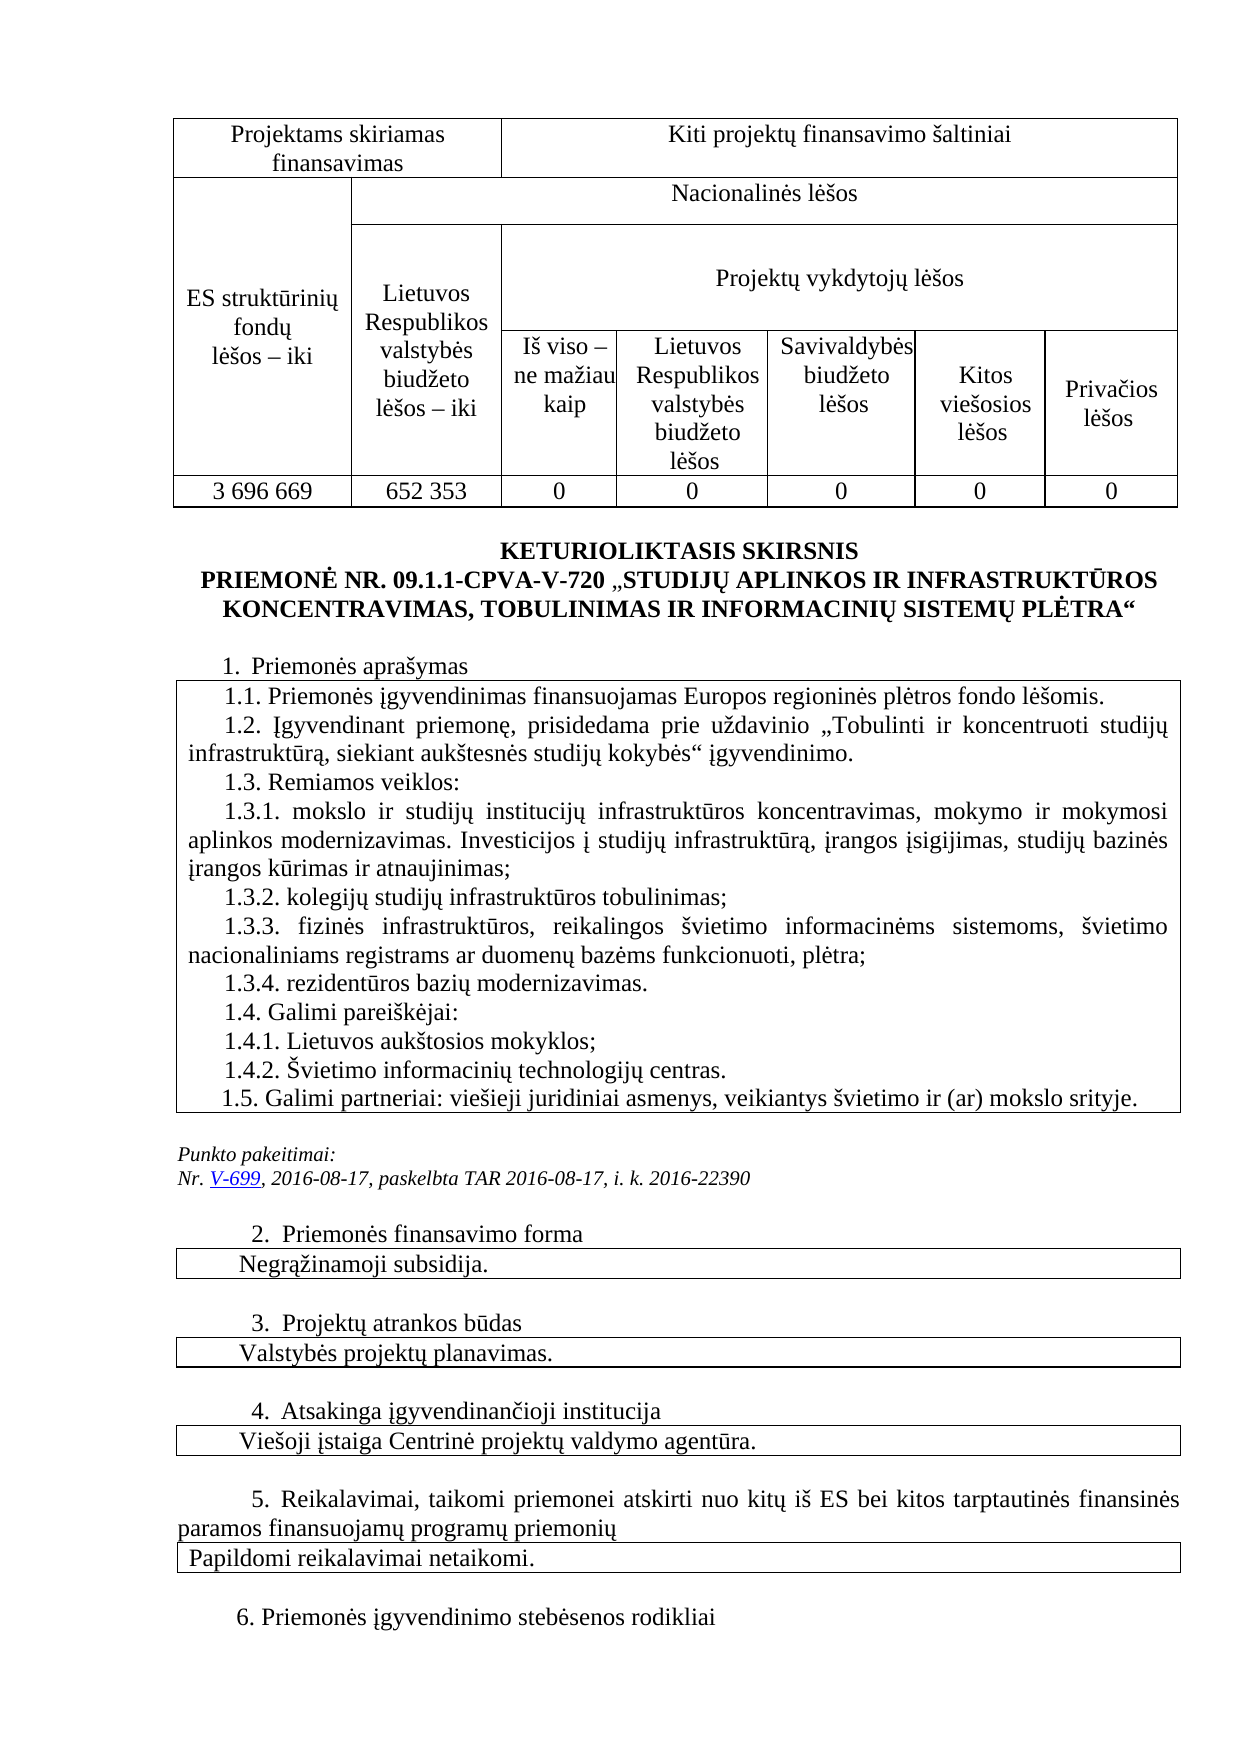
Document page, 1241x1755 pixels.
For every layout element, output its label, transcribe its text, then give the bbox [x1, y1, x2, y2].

table_cell 0 [916, 476, 1044, 506]
table_cell 1.2. Įgyvendinant priemonę, prisidedama prie uždavinio „Tobulinti ir koncentruoti studijų infrastruktūrą, siekiant aukštesnės studijų kokybės“ įgyvendinimo. [177, 710, 1180, 767]
table_cell Savivaldybės biudžeto lėšos [768, 331, 914, 475]
text 1. Priemonės aprašymas [222, 651, 1181, 680]
table_cell Lietuvos Respublikos valstybės biudžeto lėšos – iki [352, 225, 501, 475]
text 2. Priemonės finansavimo forma [251, 1219, 1181, 1248]
text 4. Atsakinga įgyvendinančioji institucija [251, 1396, 1181, 1425]
table_cell 652 353 [352, 476, 501, 506]
table_cell Lietuvos Respublikos valstybės biudžeto lėšos [617, 331, 767, 475]
table_header Viešoji įstaiga Centrinė projektų valdymo agentūra. [177, 1426, 1180, 1455]
table_cell 0 [768, 476, 914, 506]
text 6. Priemonės įgyvendinimo stebėsenos rodikliai [177, 1602, 1181, 1630]
table_header Valstybės projektų planavimas. [177, 1338, 1180, 1366]
table_cell ES struktūrinių fondų lėšos – iki [174, 178, 351, 475]
table_cell 1.5. Galimi partneriai: viešieji juridiniai asmenys, veikiantys švietimo ir (ar) mokslo srityje. [177, 1084, 1180, 1112]
table_cell Iš viso – ne mažiau kaip [502, 331, 616, 475]
table_cell Nacionalinės lėšos [352, 178, 1177, 224]
table_header Negrąžinamoji subsidija. [177, 1249, 1180, 1278]
table_cell 0 [617, 476, 767, 506]
table_header Kiti projektų finansavimo šaltiniai [502, 119, 1177, 177]
text Punkto pakeitimai: [177, 1142, 1181, 1166]
table_header Papildomi reikalavimai netaikomi. [178, 1543, 1180, 1572]
table_cell 1.4. Galimi pareiškėjai: 1.4.1. Lietuvos aukštosios mokyklos; 1.4.2. Švietimo informacinių technologijų centras. [177, 997, 1180, 1083]
text KETURIOLIKTASIS SKIRSNIS [177, 536, 1181, 565]
table_cell Privačios lėšos [1046, 331, 1177, 475]
text PRIEMONĖ NR. 09.1.1-CPVA-V-720 „STUDIJŲ APLINKOS IR INFRASTRUKTŪROS KONCENTRAVIMAS, TOBULINIMAS IR INFORMACINIŲ SISTEMŲ PLĖTRA“ [177, 565, 1181, 622]
table_header 1.1. Priemonės įgyvendinimas finansuojamas Europos regioninės plėtros fondo lėšomis. [177, 681, 1180, 710]
text 3. Projektų atrankos būdas [251, 1308, 1181, 1337]
table_cell 0 [502, 476, 616, 506]
table_cell Projektų vykdytojų lėšos [502, 225, 1177, 330]
table_cell 3 696 669 [174, 476, 351, 506]
table_header Projektams skiriamas finansavimas [174, 119, 501, 177]
text Nr. V-699, 2016-08-17, paskelbta TAR 2016-08-17, i. k. 2016-22390 [177, 1166, 1181, 1190]
table_cell Kitos viešosios lėšos [916, 331, 1044, 475]
text 5. Reikalavimai, taikomi priemonei atskirti nuo kitų iš ES bei kitos tarptautinės finansinės paramos finansuojamų programų priemonių [177, 1484, 1181, 1542]
table_cell 0 [1046, 476, 1177, 506]
table_cell 1.3. Remiamos veiklos: 1.3.1. mokslo ir studijų institucijų infrastruktūros koncentravimas, mokymo ir mokymosi aplinkos modernizavimas. Investicijos į studijų infrastruktūrą, įrangos įsigijimas, studijų bazinės įrangos kūrimas ir atnaujinimas; 1.3.2. kolegijų studijų infrastruktūros tobulinimas; 1.3.3. fizinės infrastruktūros, reikalingos švietimo informacinėms sistemoms, švietimo nacionaliniams registrams ar duomenų bazėms funkcionuoti, plėtra; 1.3.4. rezidentūros bazių modernizavimas. [177, 767, 1180, 997]
